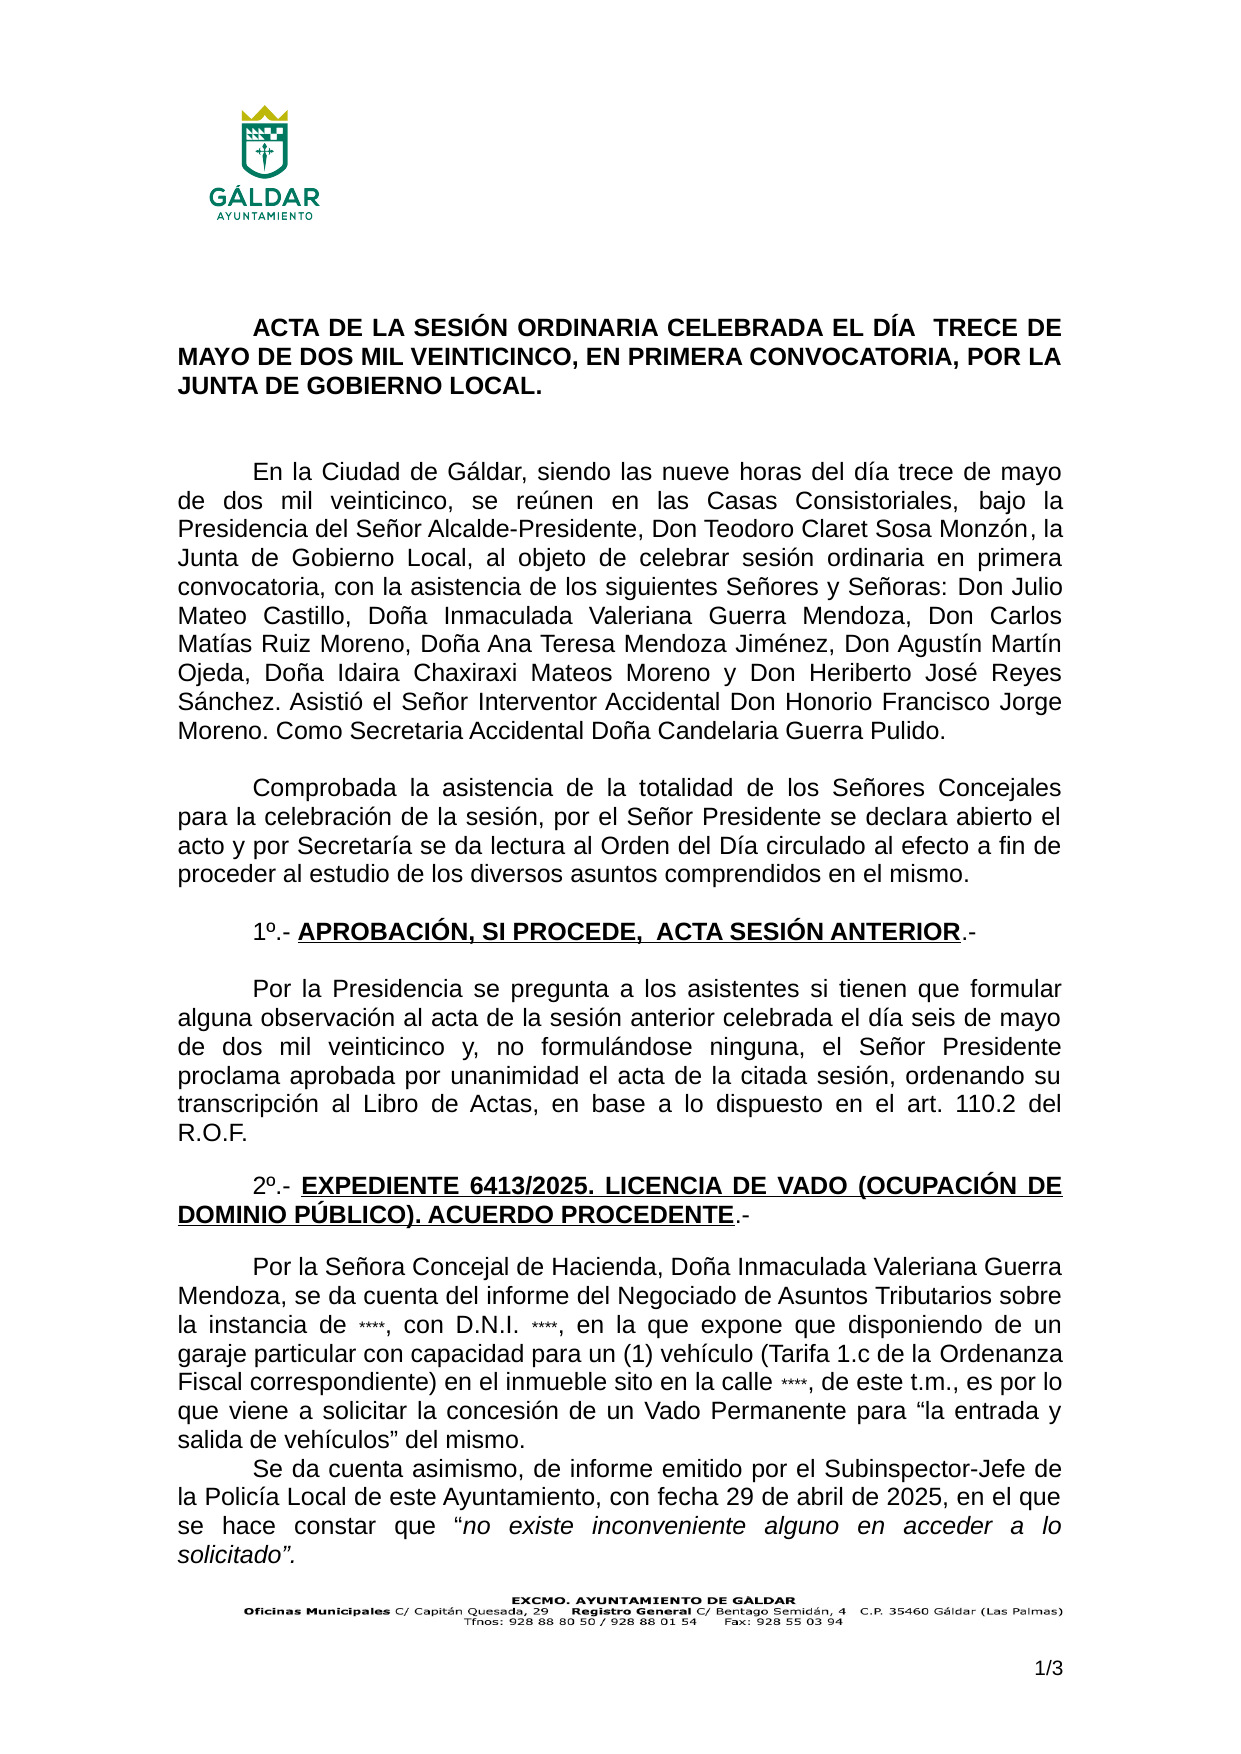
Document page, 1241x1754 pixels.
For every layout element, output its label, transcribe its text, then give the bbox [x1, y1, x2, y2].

text 2º.- EXPEDIENTE 6413/2025. LICENCIA DE VADO (OCUPACIÓN DE DOMINIO PÚBLICO). ACUERDO PROCEDENTE.- [177, 1171, 1063, 1228]
text Comprobada la asistencia de la totalidad de los Señores Concejales para la celebración de la sesión, por el Señor Presidente se declara abierto el acto y por Secretaría se da lectura al Orden del Día circulado al efecto a fin de proceder al estudio de los diversos asuntos comprendidos en el mismo. [177, 773, 1063, 888]
text Se da cuenta asimismo, de informe emitido por el Subinspector-Jefe de la Policía Local de este Ayuntamiento, con fecha 29 de abril de 2025, en el que se hace constar que “no existe inconveniente alguno en acceder a lo solicitado”. [177, 1454, 1063, 1569]
text En la Ciudad de Gáldar, siendo las nueve horas del día trece de mayo de dos mil veinticinco, se reúnen en las Casas Consistoriales, bajo la Presidencia del Señor Alcalde-Presidente, Don Teodoro Claret Sosa Monzón, la Junta de Gobierno Local, al objeto de celebrar sesión ordinaria en primera convocatoria, con la asistencia de los siguientes Señores y Señoras: Don Julio Mateo Castillo, Doña Inmaculada Valeriana Guerra Mendoza, Don Carlos Matías Ruiz Moreno, Doña Ana Teresa Mendoza Jiménez, Don Agustín Martín Ojeda, Doña Idaira Chaxiraxi Mateos Moreno y Don Heriberto José Reyes Sánchez. Asistió el Señor Interventor Accidental Don Honorio Francisco Jorge Moreno. Como Secretaria Accidental Doña Candelaria Guerra Pulido. [177, 457, 1063, 744]
text ACTA DE LA SESIÓN ORDINARIA CELEBRADA EL DÍA TRECE DE MAYO DE DOS MIL VEINTICINCO, EN PRIMERA CONVOCATORIA, POR LA JUNTA DE GOBIERNO LOCAL. [177, 313, 1063, 399]
picture [188, 76, 340, 256]
text Por la Señora Concejal de Hacienda, Doña Inmaculada Valeriana Guerra Mendoza, se da cuenta del informe del Negociado de Asuntos Tributarios sobre la instancia de ****, con D.N.I. ****, en la que expone que disponiendo de un garaje particular con capacidad para un (1) vehículo (Tarifa 1.c de la Ordenanza Fiscal correspondiente) en el inmueble sito en la calle ****, de este t.m., es por lo que viene a solicitar la concesión de un Vado Permanente para “la entrada y salida de vehículos” del mismo. [177, 1252, 1063, 1454]
picture [261, 1596, 1058, 1626]
text Por la Presidencia se pregunta a los asistentes si tienen que formular alguna observación al acta de la sesión anterior celebrada el día seis de mayo de dos mil veinticinco y, no formulándose ninguna, el Señor Presidente proclama aprobada por unanimidad el acta de la citada sesión, ordenando su transcripción al Libro de Actas, en base a lo dispuesto en el art. 110.2 del R.O.F. [177, 974, 1063, 1147]
text 1º.- APROBACIÓN, SI PROCEDE, ACTA SESIÓN ANTERIOR.- [177, 917, 1063, 946]
